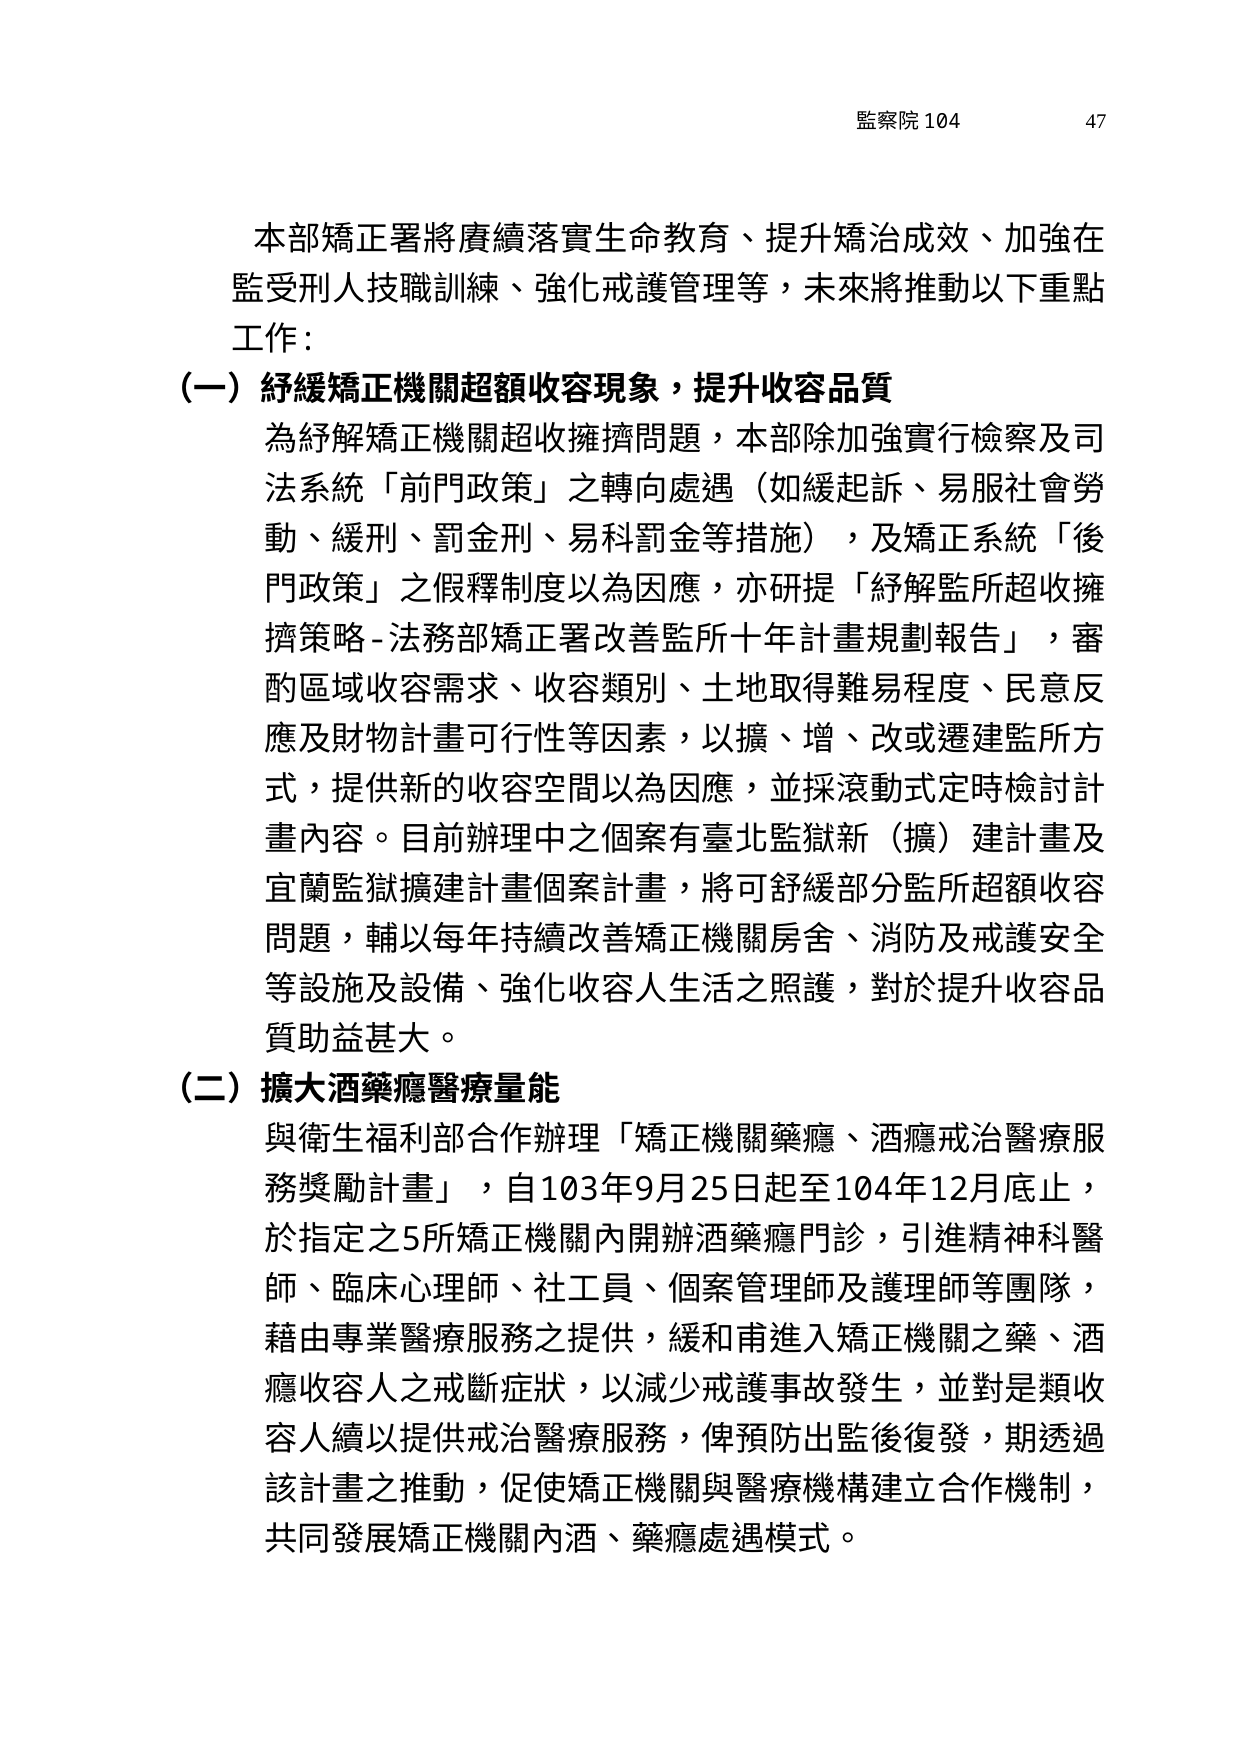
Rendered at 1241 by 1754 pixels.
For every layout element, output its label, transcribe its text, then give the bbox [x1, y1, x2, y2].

text 與衛生福利部合作辦理「矯正機關藥癮、酒癮戒治醫療服務獎勵計畫」，自103年9月25日起至104年12月底止，於指定之5所矯正機關內開辦酒藥癮門診，引進精神科醫師、臨床心理師、社工員、個案管理師及護理師等團隊，藉由專業醫療服務之提供，緩和甫進入矯正機關之藥、酒癮收容人之戒斷症狀，以減少戒護事故發生，並對是類收容人續以提供戒治醫療服務，俾預防出監後復發，期透過該計畫之推動，促使矯正機關與醫療機構建立合作機制，共同發展矯正機關內酒、藥癮處遇模式。 [264, 1110, 1106, 1560]
text （一）紓緩矯正機關超額收容現象，提升收容品質 [160, 360, 1106, 410]
text （二）擴大酒藥癮醫療量能 [160, 1060, 1106, 1110]
text 為紓解矯正機關超收擁擠問題，本部除加強實行檢察及司法系統「前門政策」之轉向處遇（如緩起訴、易服社會勞動、緩刑、罰金刑、易科罰金等措施），及矯正系統「後門政策」之假釋制度以為因應，亦研提「紓解監所超收擁擠策略-法務部矯正署改善監所十年計畫規劃報告」，審酌區域收容需求、收容類別、土地取得難易程度、民意反應及財物計畫可行性等因素，以擴、增、改或遷建監所方式，提供新的收容空間以為因應，並採滾動式定時檢討計畫內容。目前辦理中之個案有臺北監獄新（擴）建計畫及宜蘭監獄擴建計畫個案計畫，將可舒緩部分監所超額收容問題，輔以每年持續改善矯正機關房舍、消防及戒護安全等設施及設備、強化收容人生活之照護，對於提升收容品質助益甚大。 [264, 410, 1106, 1060]
text 本部矯正署將賡續落實生命教育、提升矯治成效、加強在監受刑人技職訓練、強化戒護管理等，未來將推動以下重點工作: [148, 210, 1106, 360]
